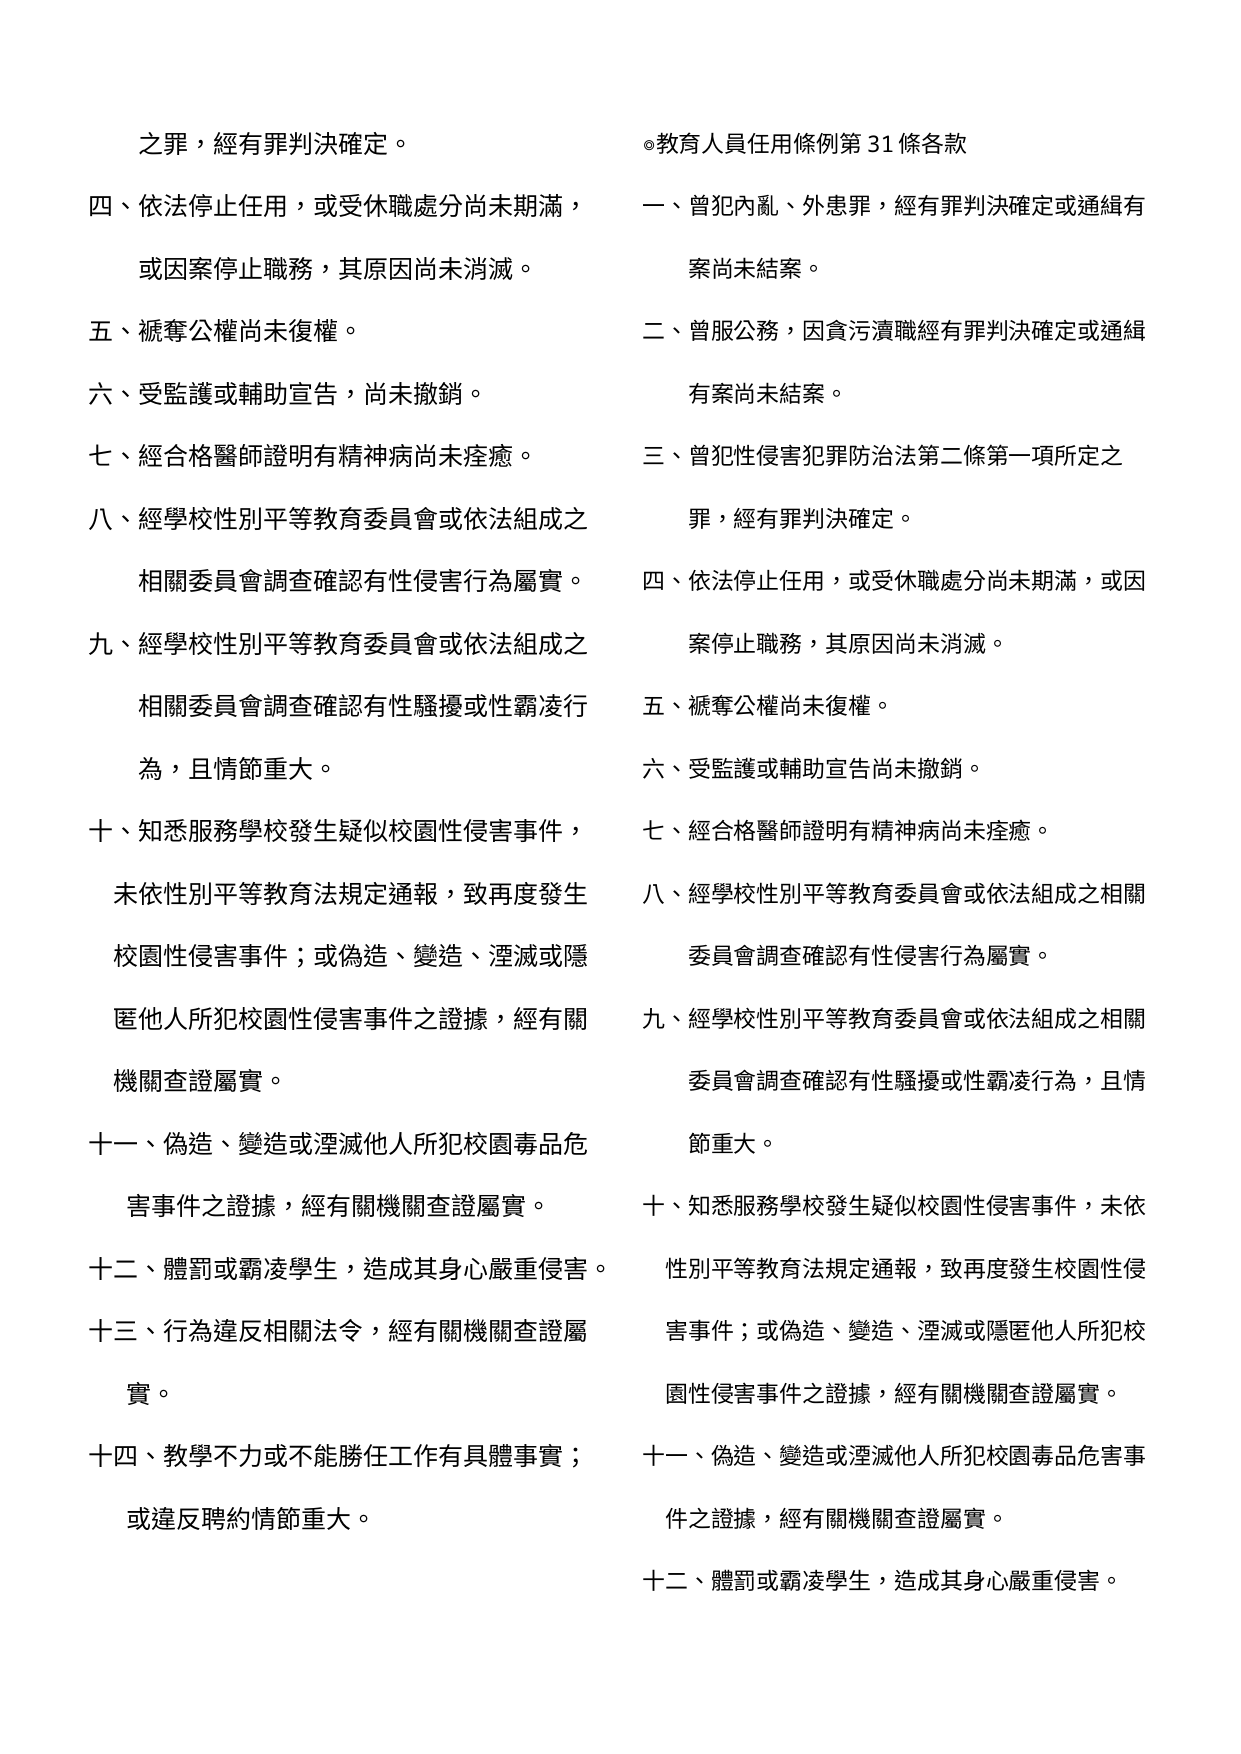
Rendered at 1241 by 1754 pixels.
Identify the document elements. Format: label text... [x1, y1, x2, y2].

text 四、依法停止任用，或受休職處分尚未期滿，或因案停止職務，其原因尚未消滅。 [642, 538, 1152, 663]
text 十一、偽造、變造或湮滅他人所犯校園毒品危害事件之證據，經有關機關查證屬實。 [89, 1101, 598, 1226]
text 十四、教學不力或不能勝任工作有具體事實；或違反聘約情節重大。 [89, 1413, 598, 1538]
text 七、經合格醫師證明有精神病尚未痊癒。 [642, 788, 1152, 851]
text 三、曾犯性侵害犯罪防治法第二條第一項所定之 罪，經有罪判決確定。 [642, 413, 1152, 538]
text 之罪，經有罪判決確定。 [89, 101, 598, 163]
text 十二、體罰或霸凌學生，造成其身心嚴重侵害。 [642, 1538, 1152, 1601]
text 十、知悉服務學校發生疑似校園性侵害事件，未依性別平等教育法規定通報，致再度發生校園性侵害事件；或偽造、變造、湮滅或隱匿他人所犯校園性侵害事件之證據，經有關機關查證屬實。 [642, 1163, 1152, 1413]
text 八、經學校性別平等教育委員會或依法組成之相關委員會調查確認有性侵害行為屬實。 [89, 476, 598, 601]
text 五、褫奪公權尚未復權。 [89, 288, 598, 351]
text 六、受監護或輔助宣告尚未撤銷。 [642, 726, 1152, 788]
text 七、經合格醫師證明有精神病尚未痊癒。 [89, 413, 598, 476]
text 一、曾犯內亂、外患罪，經有罪判決確定或通緝有案尚未結案。 [642, 163, 1152, 288]
text ◎教育人員任用條例第31條各款 [642, 101, 1152, 163]
text 六、受監護或輔助宣告，尚未撤銷。 [89, 351, 598, 413]
text 二、曾服公務，因貪污瀆職經有罪判決確定或通緝有案尚未結案。 [642, 288, 1152, 413]
text 五、褫奪公權尚未復權。 [642, 663, 1152, 726]
text 十一、偽造、變造或湮滅他人所犯校園毒品危害事件之證據，經有關機關查證屬實。 [642, 1413, 1152, 1538]
text 九、經學校性別平等教育委員會或依法組成之相關委員會調查確認有性騷擾或性霸凌行為，且情節重大。 [642, 976, 1152, 1163]
text 十、知悉服務學校發生疑似校園性侵害事件，未依性別平等教育法規定通報，致再度發生校園性侵害事件；或偽造、變造、湮滅或隱匿他人所犯校園性侵害事件之證據，經有關機關查證屬實。 [89, 788, 598, 1101]
text 十三、行為違反相關法令，經有關機關查證屬實。 [89, 1288, 598, 1413]
text 十二、體罰或霸凌學生，造成其身心嚴重侵害。 [89, 1226, 598, 1288]
text 八、經學校性別平等教育委員會或依法組成之相關委員會調查確認有性侵害行為屬實。 [642, 851, 1152, 976]
text 九、經學校性別平等教育委員會或依法組成之相關委員會調查確認有性騷擾或性霸凌行為，且情節重大。 [89, 601, 598, 788]
text 四、依法停止任用，或受休職處分尚未期滿，或因案停止職務，其原因尚未消滅。 [89, 163, 598, 288]
